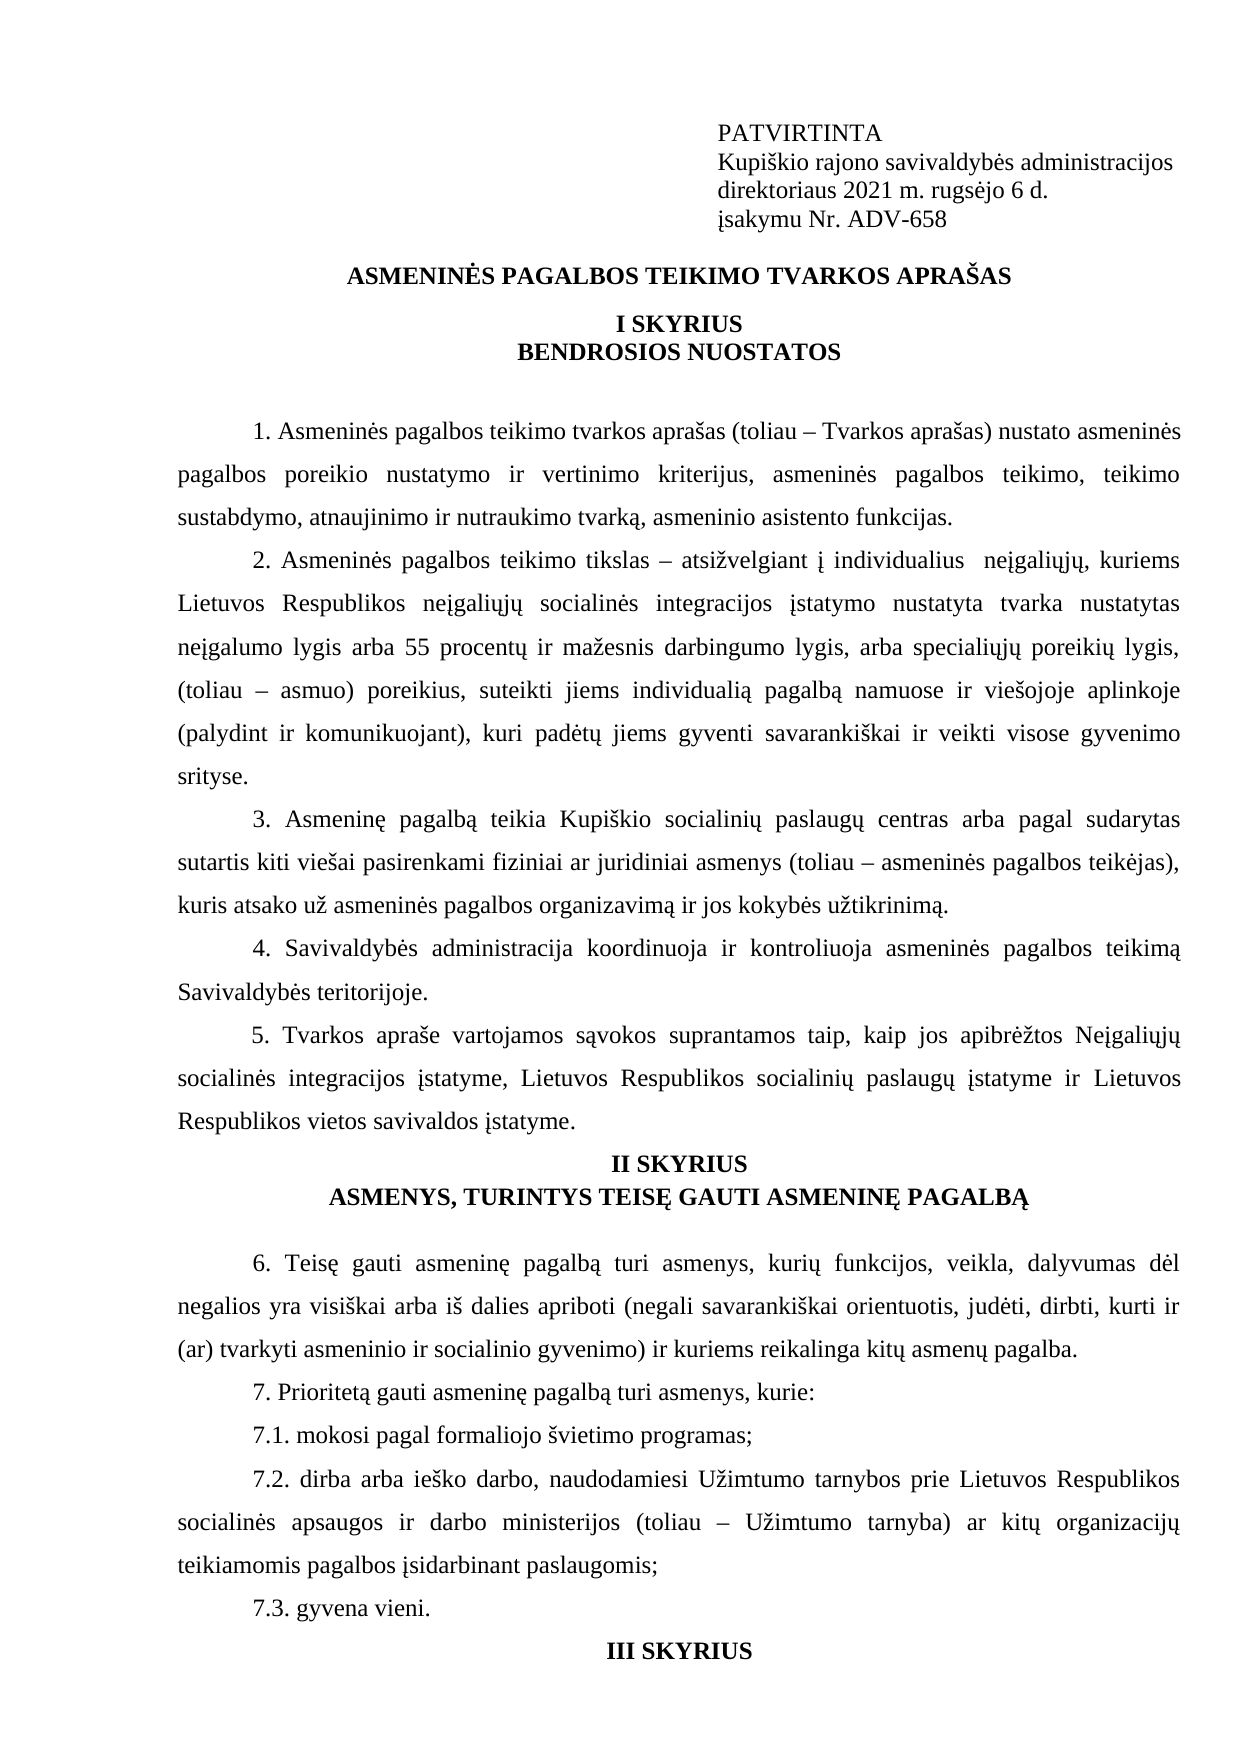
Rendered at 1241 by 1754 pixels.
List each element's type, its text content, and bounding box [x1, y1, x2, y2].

text 7.3. gyvena vieni. [177, 1593, 1181, 1622]
text III SKYRIUS [177, 1636, 1181, 1665]
text 2. Asmeninės pagalbos teikimo tikslas – atsižvelgiant į individualius neįgaliųjų, kuriems Lietuvos Respublikos neįgaliųjų socialinės integracijos įstatymo nustatyta tvarka nustatytas neįgalumo lygis arba 55 procentų ir mažesnis darbingumo lygis, arba specialiųjų poreikių lygis, (toliau – asmuo) poreikius, suteikti jiems individualią pagalbą namuose ir viešojoje aplinkoje (palydint ir komunikuojant), kuri padėtų jiems gyventi savarankiškai ir veikti visose gyvenimo srityse. [177, 545, 1181, 790]
text 3. Asmeninę pagalbą teikia Kupiškio socialinių paslaugų centras arba pagal sudarytas sutartis kiti viešai pasirenkami fiziniai ar juridiniai asmenys (toliau – asmeninės pagalbos teikėjas), kuris atsako už asmeninės pagalbos organizavimą ir jos kokybės užtikrinimą. [177, 804, 1181, 919]
text ASMENYS, TURINTYS TEISĘ GAUTI ASMENINĘ PAGALBĄ [177, 1182, 1181, 1211]
text 7.2. dirba arba ieško darbo, naudodamiesi Užimtumo tarnybos prie Lietuvos Respublikos socialinės apsaugos ir darbo ministerijos (toliau – Užimtumo tarnyba) ar kitų organizacijų teikiamomis pagalbos įsidarbinant paslaugomis; [177, 1464, 1181, 1579]
text PATVIRTINTA [642, 118, 1181, 147]
text 1. Asmeninės pagalbos teikimo tvarkos aprašas (toliau – Tvarkos aprašas) nustato asmeninės pagalbos poreikio nustatymo ir vertinimo kriterijus, asmeninės pagalbos teikimo, teikimo sustabdymo, atnaujinimo ir nutraukimo tvarką, asmeninio asistento funkcijas. [177, 416, 1181, 531]
text 4. Savivaldybės administracija koordinuoja ir kontroliuoja asmeninės pagalbos teikimą Savivaldybės teritorijoje. [177, 933, 1181, 1005]
text II SKYRIUS [177, 1149, 1181, 1178]
text 7.1. mokosi pagal formaliojo švietimo programas; [177, 1421, 1181, 1449]
text I SKYRIUS [177, 309, 1181, 337]
text BENDROSIOS NUOSTATOS [177, 337, 1181, 366]
text įsakymu Nr. ADV-658 [717, 204, 1181, 233]
text 7. Prioritetą gauti asmeninę pagalbą turi asmenys, kurie: [177, 1377, 1181, 1406]
text direktoriaus 2021 m. rugsėjo 6 d. [717, 176, 1181, 204]
text ASMENINĖS PAGALBOS TEIKIMO TVARKOS APRAŠAS [177, 261, 1181, 290]
text 6. Teisę gauti asmeninę pagalbą turi asmenys, kurių funkcijos, veikla, dalyvumas dėl negalios yra visiškai arba iš dalies apriboti (negali savarankiškai orientuotis, judėti, dirbti, kurti ir (ar) tvarkyti asmeninio ir socialinio gyvenimo) ir kuriems reikalinga kitų asmenų pagalba. [177, 1248, 1181, 1363]
text 5. Tvarkos apraše vartojamos sąvokos suprantamos taip, kaip jos apibrėžtos Neįgaliųjų socialinės integracijos įstatyme, Lietuvos Respublikos socialinių paslaugų įstatyme ir Lietuvos Respublikos vietos savivaldos įstatyme. [177, 1020, 1181, 1135]
text Kupiškio rajono savivaldybės administracijos [717, 147, 1181, 176]
